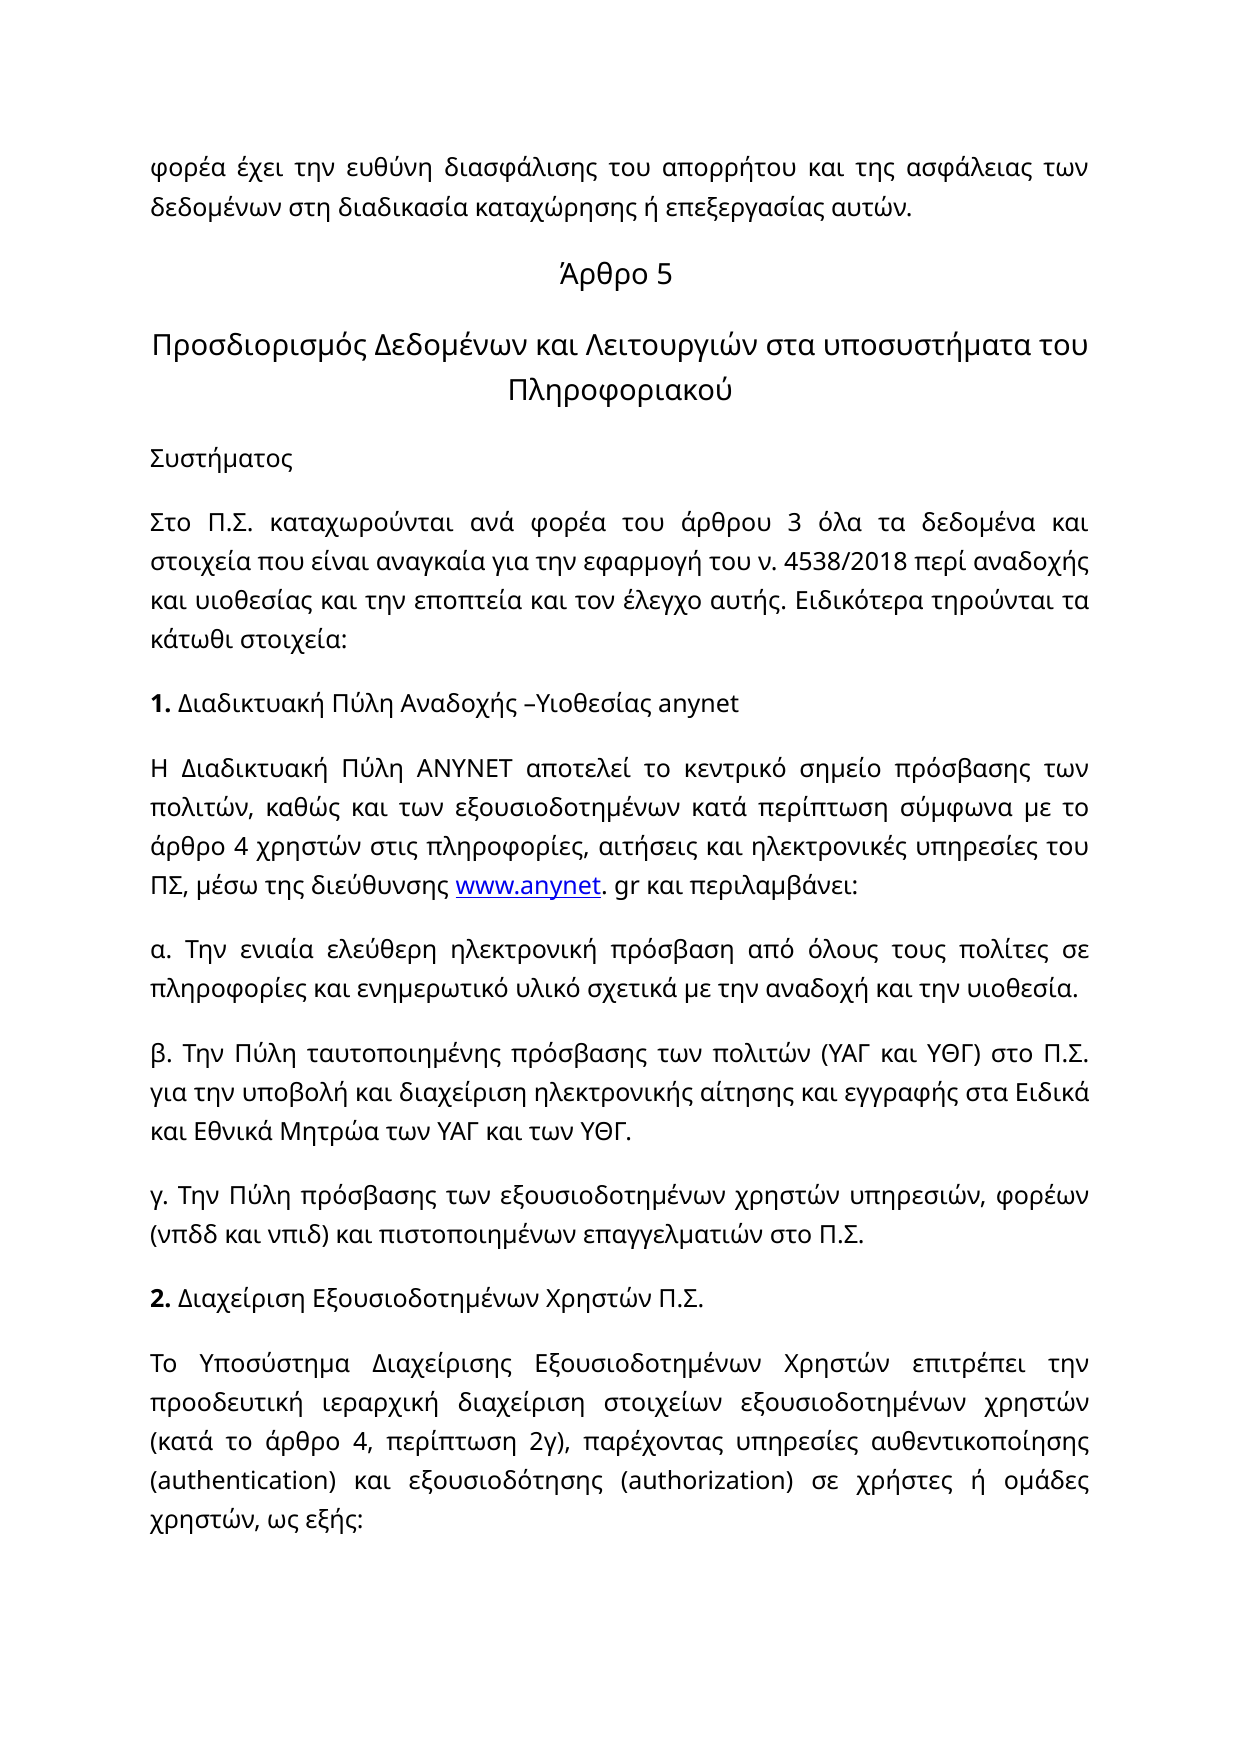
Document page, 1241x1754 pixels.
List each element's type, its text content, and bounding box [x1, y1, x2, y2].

text 2. Διαχείριση Εξουσιοδοτημένων Χρηστών Π.Σ. [150, 1281, 1090, 1315]
text β. Την Πύλη ταυτοποιημένης πρόσβασης των πολιτών (ΥΑΓ και ΥΘΓ) στο Π.Σ. για την υποβολή και διαχείριση ηλεκτρονικής αίτησης και εγγραφής στα Ειδικά και Εθνικά Μητρώα των ΥΑΓ και των ΥΘΓ. [150, 1035, 1090, 1148]
text Συστήματος [150, 440, 1090, 474]
text Η Διαδικτυακή Πύλη ΑΝΥΝΕΤ αποτελεί το κεντρικό σημείο πρόσβασης των πολιτών, καθώς και των εξουσιοδοτημένων κατά περίπτωση σύμφωνα με το άρθρο 4 χρηστών στις πληροφορίες, αιτήσεις και ηλεκτρονικές υπηρεσίες του ΠΣ, μέσω της διεύθυνσης www.anynet. gr και περιλαμβάνει: [150, 750, 1090, 902]
subtitle Προσδιορισμός Δεδομένων και Λειτουργιών στα υποσυστήματα του Πληροφοριακού [150, 324, 1090, 409]
text α. Την ενιαία ελεύθερη ηλεκτρονική πρόσβαση από όλους τους πολίτες σε πληροφορίες και ενημερωτικό υλικό σχετικά με την αναδοχή και την υιοθεσία. [150, 932, 1090, 1005]
text 1. Διαδικτυακή Πύλη Αναδοχής –Υιοθεσίας anynet [150, 686, 1090, 720]
subtitle Άρθρο 5 [150, 253, 1090, 293]
text Το Υποσύστημα Διαχείρισης Εξουσιοδοτημένων Χρηστών επιτρέπει την προοδευτική ιεραρχική διαχείριση στοιχείων εξουσιοδοτημένων χρηστών (κατά το άρθρο 4, περίπτωση 2γ), παρέχοντας υπηρεσίες αυθεντικοποίησης (authentication) και εξουσιοδότησης (authorization) σε χρήστες ή ομάδες χρηστών, ως εξής: [150, 1345, 1090, 1536]
text Στο Π.Σ. καταχωρούνται ανά φορέα του άρθρου 3 όλα τα δεδομένα και στοιχεία που είναι αναγκαία για την εφαρμογή του ν. 4538/2018 περί αναδοχής και υιοθεσίας και την εποπτεία και τον έλεγχο αυτής. Ειδικότερα τηρούνται τα κάτωθι στοιχεία: [150, 504, 1090, 656]
text γ. Την Πύλη πρόσβασης των εξουσιοδοτημένων χρηστών υπηρεσιών, φορέων (νπδδ και νπιδ) και πιστοποιημένων επαγγελματιών στο Π.Σ. [150, 1178, 1090, 1251]
text φορέα έχει την ευθύνη διασφάλισης του απορρήτου και της ασφάλειας των δεδομένων στη διαδικασία καταχώρησης ή επεξεργασίας αυτών. [150, 150, 1090, 223]
